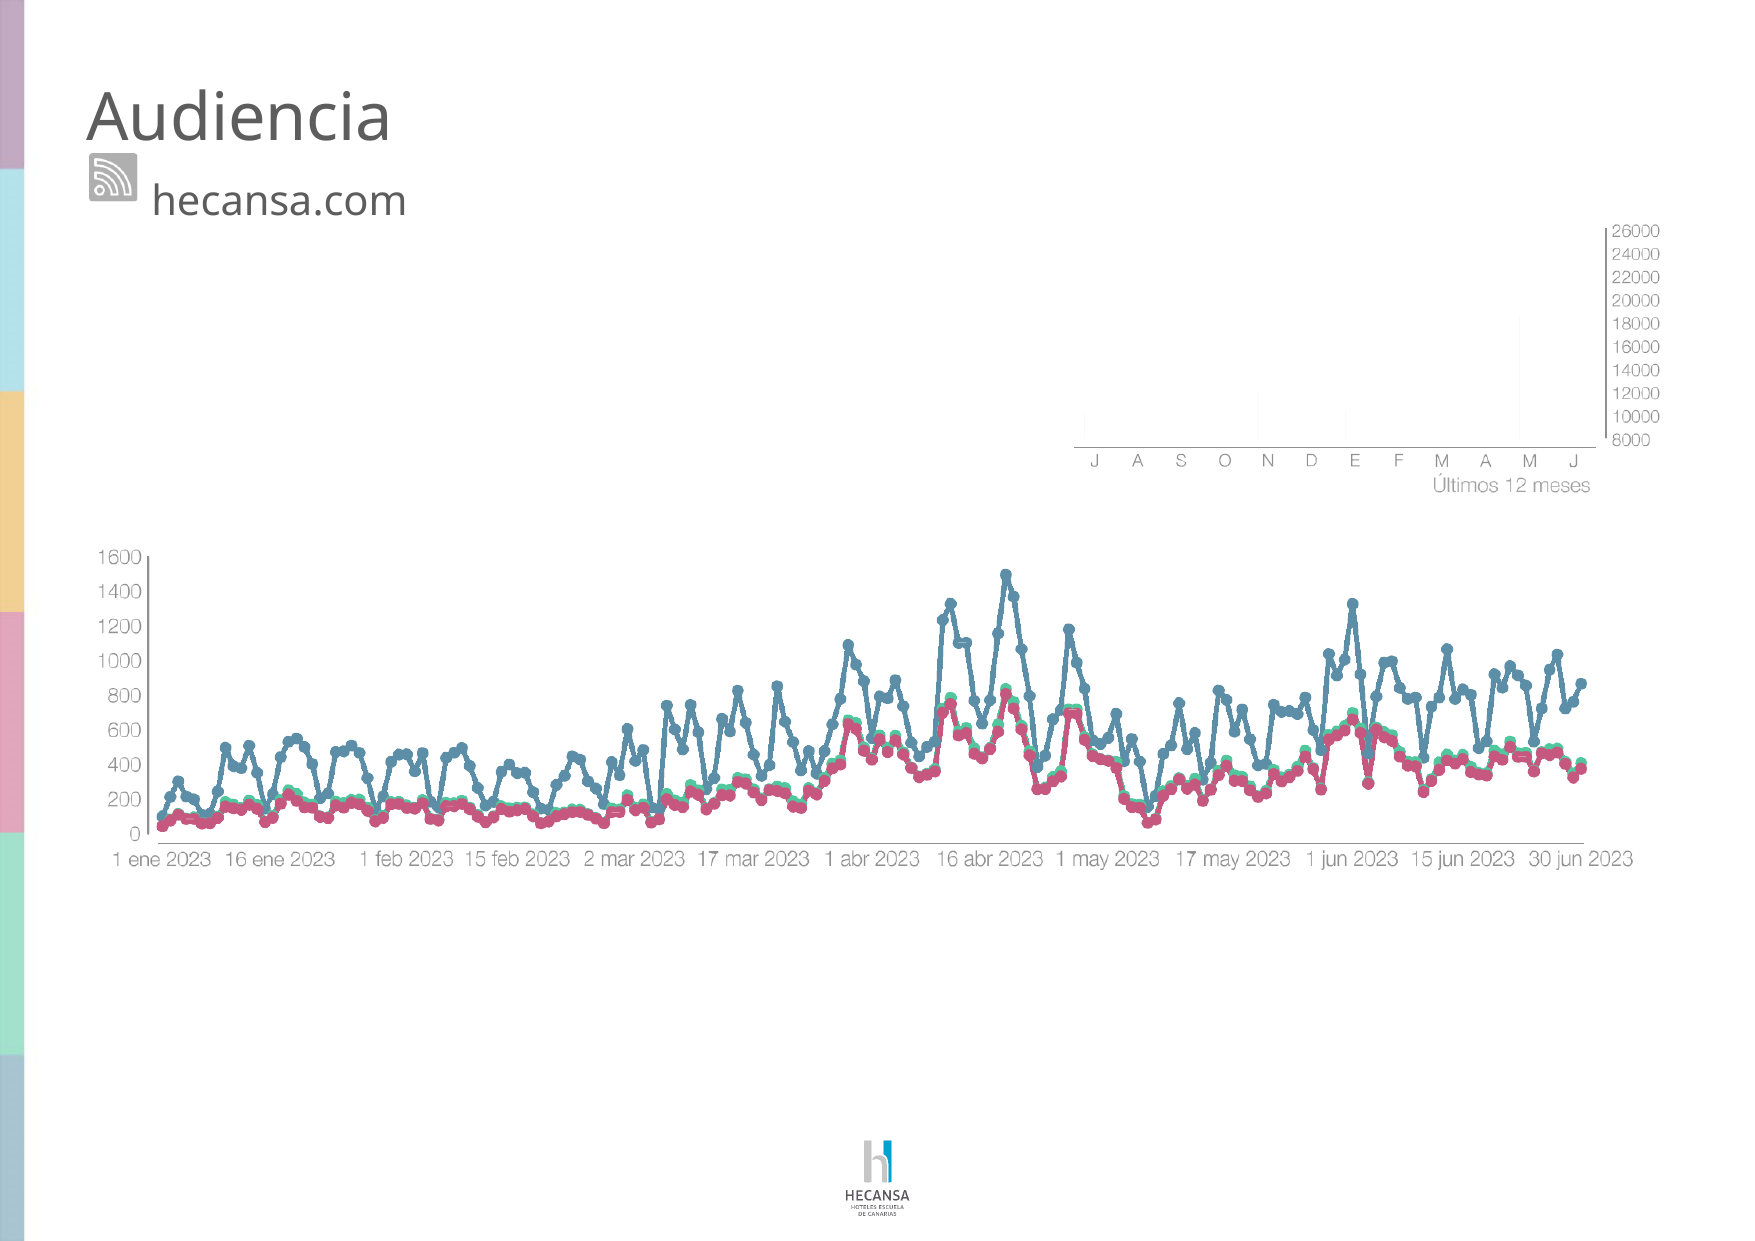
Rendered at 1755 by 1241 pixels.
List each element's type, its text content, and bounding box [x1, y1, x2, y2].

text +58,44% [96, 412, 303, 446]
text 55,29K [327, 341, 532, 403]
text Visitas [325, 476, 532, 500]
text +90,58% [325, 412, 532, 446]
text +96,02% [554, 412, 761, 446]
text Páginas vistas [96, 476, 303, 500]
text 51,97K [556, 341, 761, 403]
text 104,65K [97, 341, 303, 403]
text Visitantes [554, 476, 761, 500]
